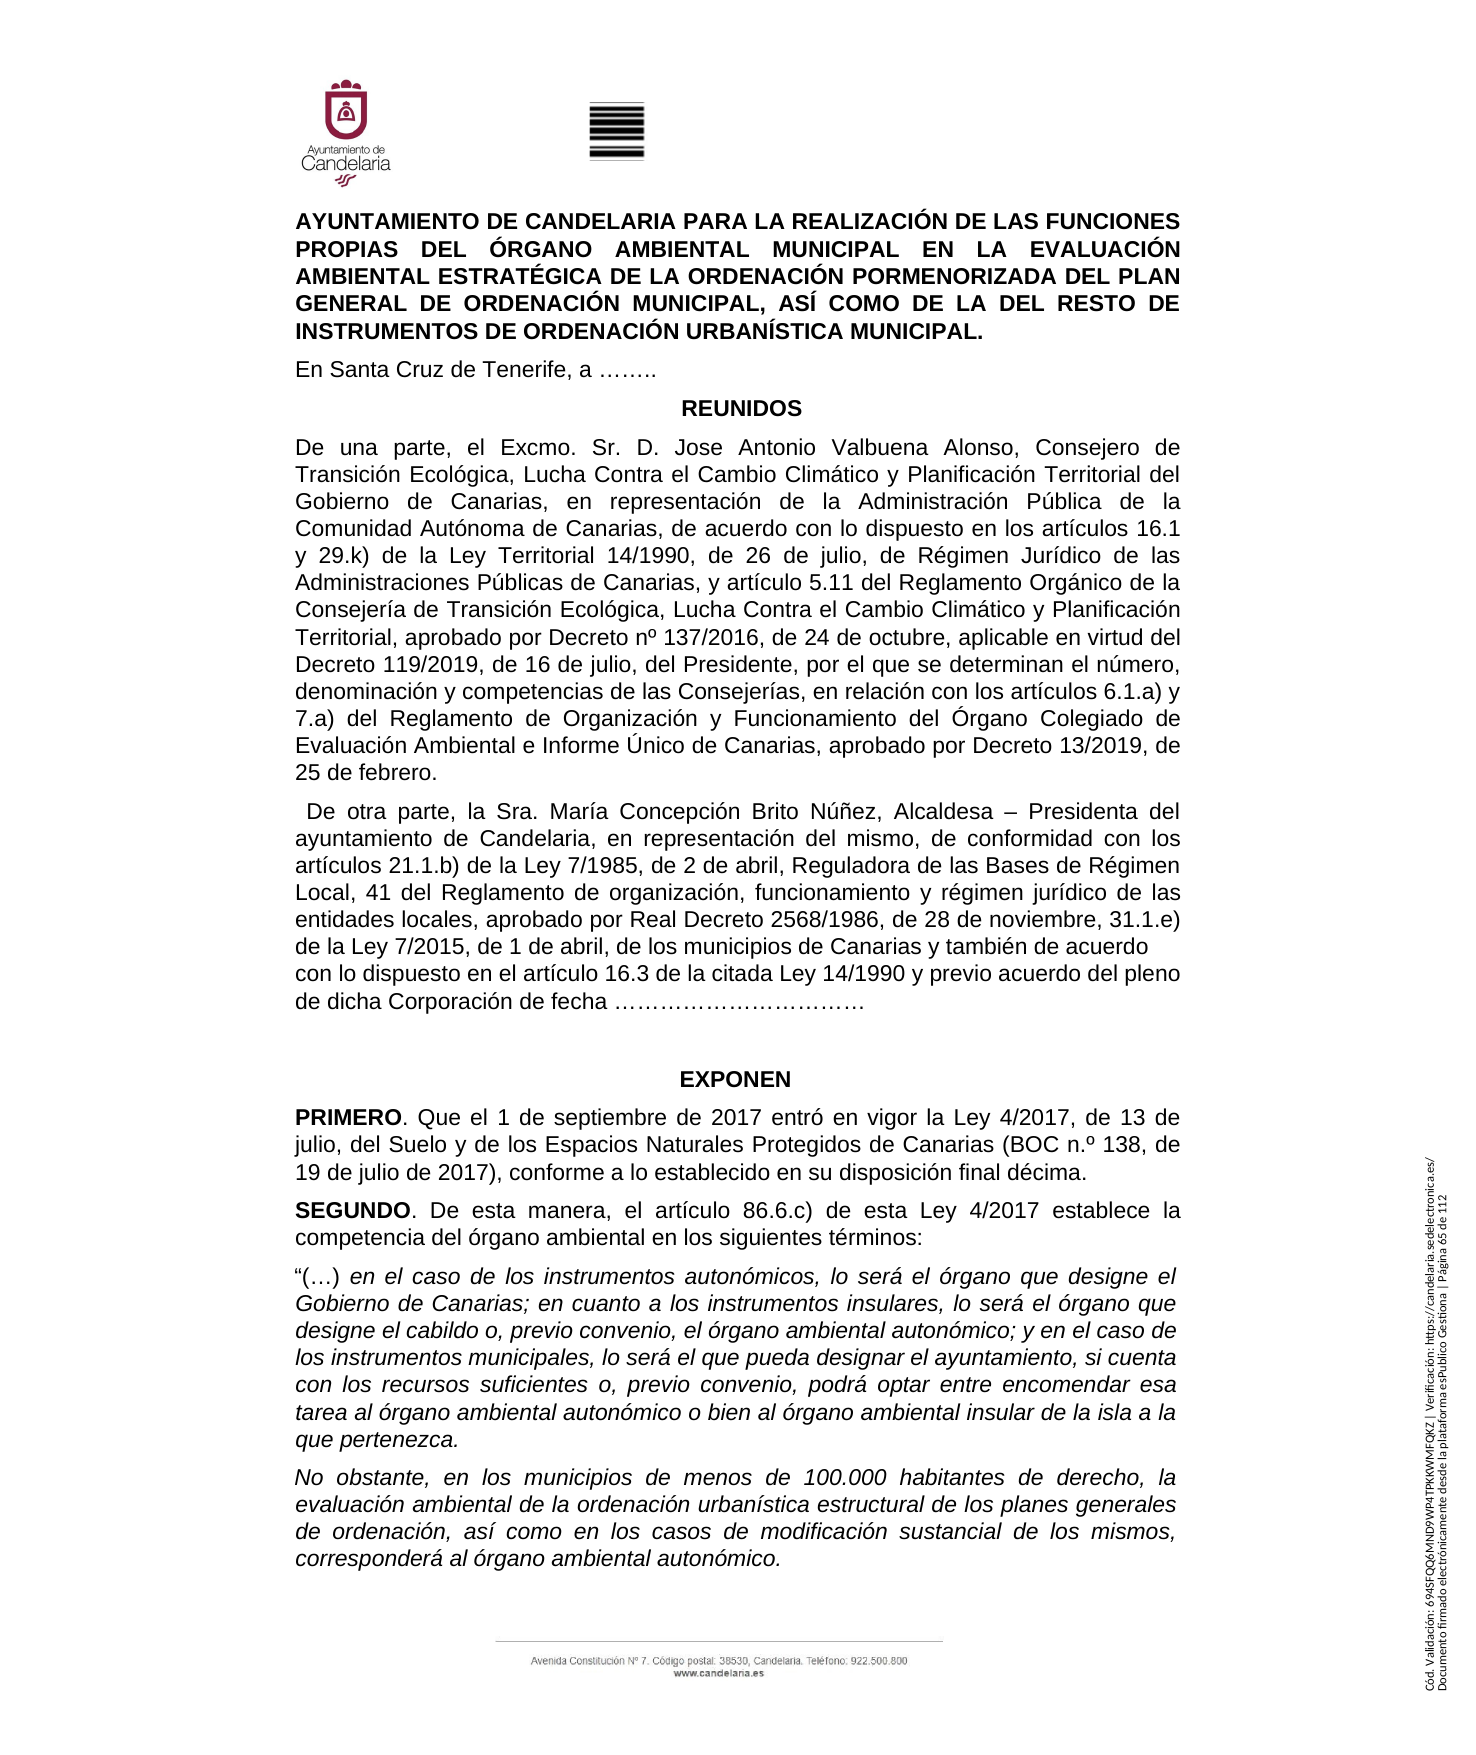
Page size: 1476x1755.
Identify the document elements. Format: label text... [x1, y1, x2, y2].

text No obstante, en los municipios de menos de 100.000 habitantes de derecho, la evaluación ambiental de la ordenación urbanística estructural de los planes generales de ordenación, así como en los casos de modificación sustancial de los mismos, corresponderá al órgano ambiental autonómico. [294, 1464, 1179, 1572]
text con lo dispuesto en el artículo 16.3 de la citada Ley 14/1990 y previo acuerdo del pleno [295, 960, 1181, 987]
text De una parte, el Excmo. Sr. D. Jose Antonio Valbuena Alonso, Consejero de Transición Ecológica, Lucha Contra el Cambio Climático y Planificación Territorial del Gobierno de Canarias, en representación de la Administración Pública de la Comunidad Autónoma de Canarias, de acuerdo con lo dispuesto en los artículos 16.1 y 29.k) de la Ley Territorial 14/1990, de 26 de julio, de Régimen Jurídico de las Administraciones Públicas de Canarias, y artículo 5.11 del Reglamento Orgánico de la Consejería de Transición Ecológica, Lucha Contra el Cambio Climático y Planificación Territorial, aprobado por Decreto nº 137/2016, de 24 de octubre, aplicable en virtud del Decreto 119/2019, de 16 de julio, del Presidente, por el que se determinan el número, denominación y competencias de las Consejerías, en relación con los artículos 6.1.a) y 7.a) del Reglamento de Organización y Funcionamiento del Órgano Colegiado de Evaluación Ambiental e Informe Único de Canarias, aprobado por Decreto 13/2019, de 25 de febrero. [295, 434, 1181, 785]
text de dicha Corporación de fecha …………………………… [295, 988, 1181, 1014]
subtitle REUNIDOS [292, 395, 1185, 422]
subtitle EXPONEN [292, 1066, 1179, 1092]
text SEGUNDO. De esta manera, el artículo 86.6.c) de esta Ley 4/2017 establece la competencia del órgano ambiental en los siguientes términos: [295, 1197, 1181, 1251]
text AYUNTAMIENTO DE CANDELARIA PARA LA REALIZACIÓN DE LAS FUNCIONES PROPIAS DEL ÓRGANO AMBIENTAL MUNICIPAL EN LA EVALUACIÓN AMBIENTAL ESTRATÉGICA DE LA ORDENACIÓN PORMENORIZADA DEL PLAN GENERAL DE ORDENACIÓN MUNICIPAL, ASÍ COMO DE LA DEL RESTO DE INSTRUMENTOS DE ORDENACIÓN URBANÍSTICA MUNICIPAL. [294, 208, 1182, 344]
text “(…) en el caso de los instrumentos autonómicos, lo será el órgano que designe el Gobierno de Canarias; en cuanto a los instrumentos insulares, lo será el órgano que designe el cabildo o, previo convenio, el órgano ambiental autonómico; y en el caso de los instrumentos municipales, lo será el que pueda designar el ayuntamiento, si cuenta con los recursos suficientes o, previo convenio, podrá optar entre encomendar esa tarea al órgano ambiental autonómico o bien al órgano ambiental insular de la isla a la que pertenezca. [294, 1263, 1179, 1452]
text PRIMERO. Que el 1 de septiembre de 2017 entró en vigor la Ley 4/2017, de 13 de julio, del Suelo y de los Espacios Naturales Protegidos de Canarias (BOC n.º 138, de 19 de julio de 2017), conforme a lo establecido en su disposición final décima. [295, 1104, 1181, 1185]
text En Santa Cruz de Tenerife, a …….. [295, 356, 1181, 383]
text De otra parte, la Sra. María Concepción Brito Núñez, Alcaldesa – Presidenta del ayuntamiento de Candelaria, en representación del mismo, de conformidad con los artículos 21.1.b) de la Ley 7/1985, de 2 de abril, Reguladora de las Bases de Régimen Local, 41 del Reglamento de organización, funcionamiento y régimen jurídico de las entidades locales, aprobado por Real Decreto 2568/1986, de 28 de noviembre, 31.1.e) de la Ley 7/2015, de 1 de abril, de los municipios de Canarias y también de acuerdo [295, 798, 1181, 959]
